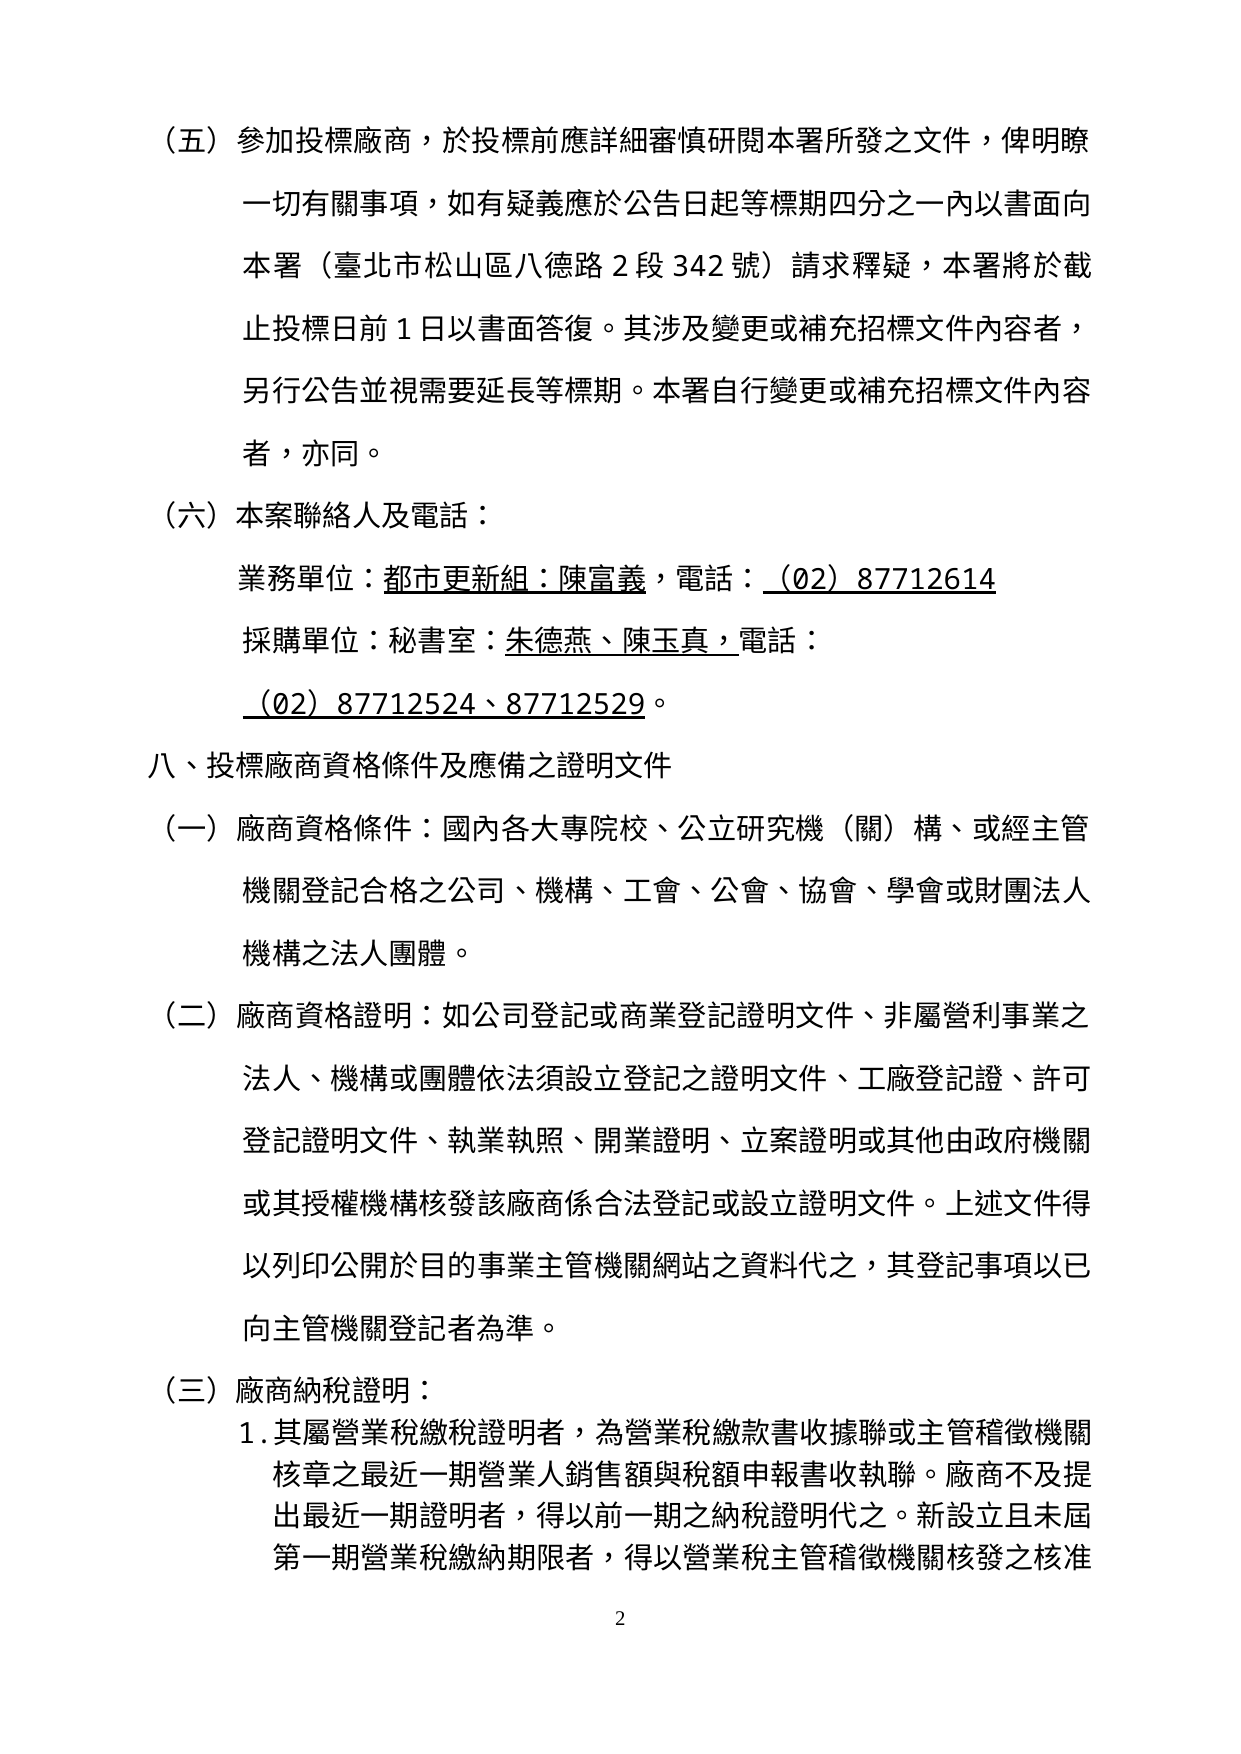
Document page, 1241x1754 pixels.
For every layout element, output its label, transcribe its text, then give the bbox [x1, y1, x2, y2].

text （二）廠商資格證明：如公司登記或商業登記證明文件、非屬營利事業之法人、機構或團體依法須設立登記之證明文件、工廠登記證、許可登記證明文件、執業執照、開業證明、立案證明或其他由政府機關或其授權機構核發該廠商係合法登記或設立證明文件。上述文件得以列印公開於目的事業主管機關網站之資料代之，其登記事項以已向主管機關登記者為準。 [148, 972, 1092, 1347]
text （六）本案聯絡人及電話： [148, 472, 1092, 535]
text （五）參加投標廠商，於投標前應詳細審慎研閱本署所發之文件，俾明瞭一切有關事項，如有疑義應於公告日起等標期四分之一內以書面向本署（臺北市松山區八德路2段342號）請求釋疑，本署將於截止投標日前1日以書面答復。其涉及變更或補充招標文件內容者，另行公告並視需要延長等標期。本署自行變更或補充招標文件內容者，亦同。 [148, 97, 1092, 472]
text （三）廠商納稅證明： [148, 1347, 1092, 1410]
text 八、投標廠商資格條件及應備之證明文件 [148, 722, 1092, 785]
text 採購單位：秘書室：朱德燕、陳玉真，電話：（02）87712524、87712529。 [243, 597, 1092, 722]
text （一）廠商資格條件：國內各大專院校、公立研究機（關）構、或經主管機關登記合格之公司、機構、工會、公會、協會、學會或財團法人機構之法人團體。 [148, 785, 1092, 972]
text 1.其屬營業稅繳稅證明者，為營業稅繳款書收據聯或主管稽徵機關核章之最近一期營業人銷售額與稅額申報書收執聯。廠商不及提出最近一期證明者，得以前一期之納稅證明代之。新設立且未屆第一期營業稅繳納期限者，得以營業稅主管稽徵機關核發之核准 [238, 1410, 1092, 1577]
text 業務單位：都市更新組：陳富義，電話：（02）87712614 [238, 535, 1092, 597]
